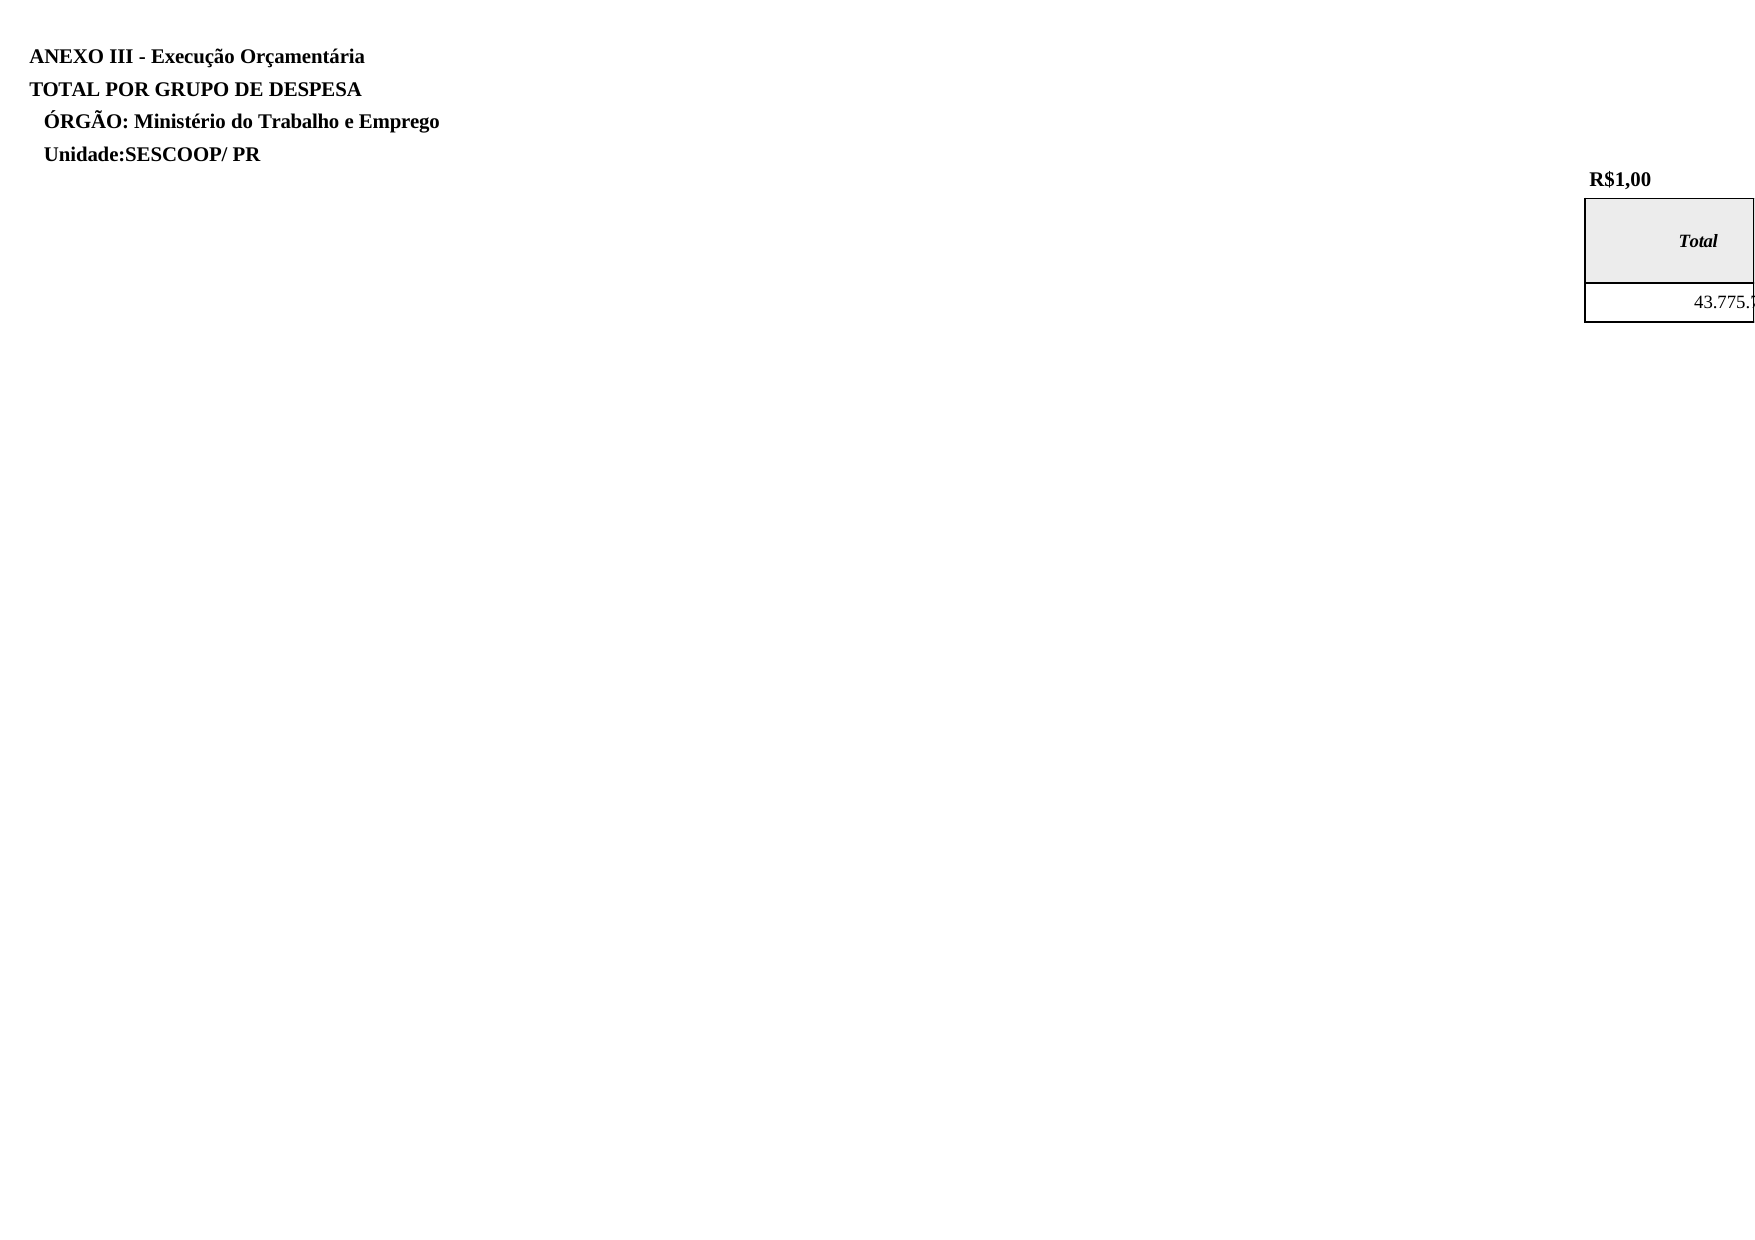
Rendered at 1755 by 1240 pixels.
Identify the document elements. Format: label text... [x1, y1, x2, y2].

text ÓRGÃO: Ministério do Trabalho e Emprego Unidade:SESCOOP/ PR [44, 109, 442, 166]
text R$1,00 [1589, 167, 1662, 191]
table_cell 43.775.763,48 [1586, 284, 1753, 321]
table_header Total [1586, 199, 1753, 282]
text ANEXO III - Execução Orçamentária TOTAL POR GRUPO DE DESPESA [29, 44, 381, 101]
